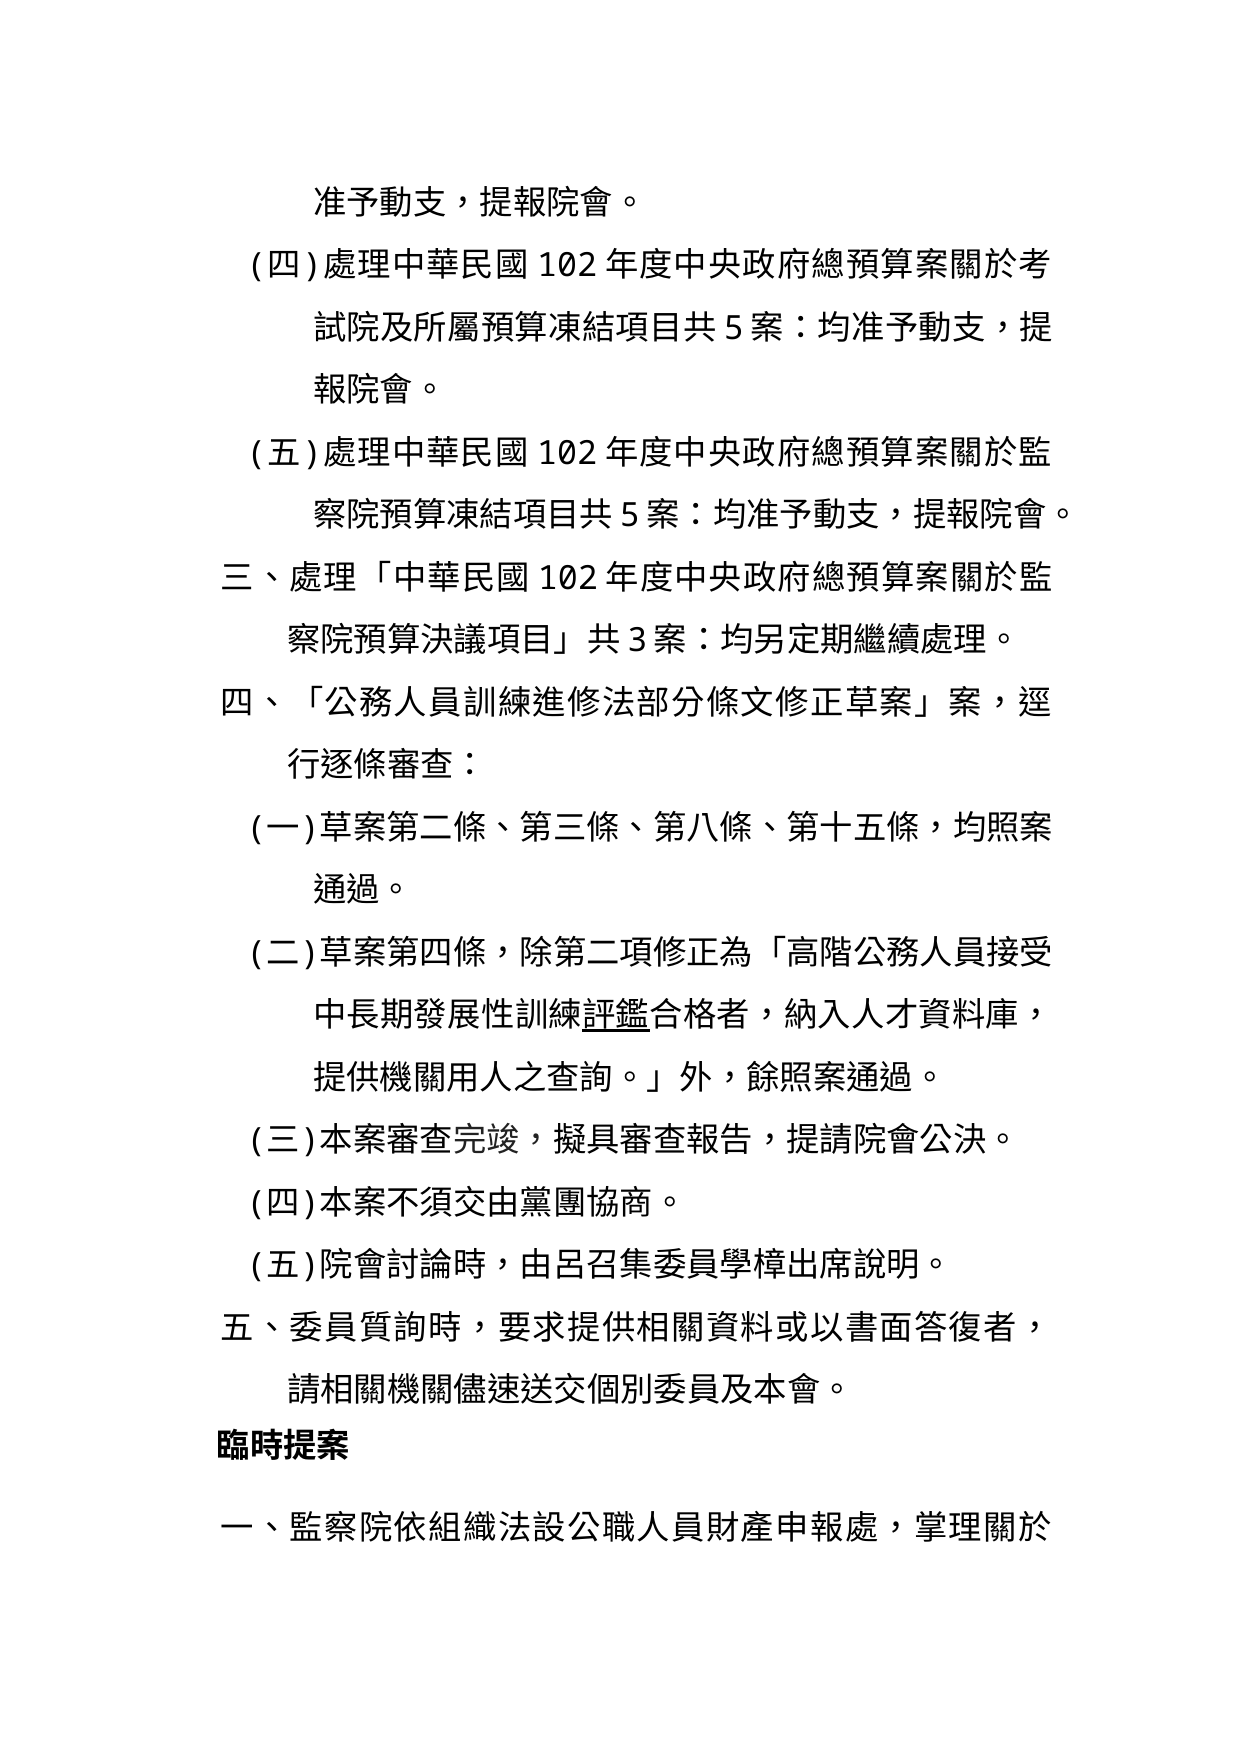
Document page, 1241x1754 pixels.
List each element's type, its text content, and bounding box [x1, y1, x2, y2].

text (五)處理中華民國102年度中央政府總預算案關於監察院預算凍結項目共5案：均准予動支，提報院會。 [246, 408, 1053, 533]
text 准予動支，提報院會。 [246, 158, 1053, 221]
text (二)草案第四條，除第二項修正為「高階公務人員接受中長期發展性訓練評鑑合格者，納入人才資料庫，提供機關用人之查詢。」外，餘照案通過。 [246, 908, 1053, 1096]
text (一)草案第二條、第三條、第八條、第十五條，均照案通過。 [246, 783, 1053, 908]
text 四、「公務人員訓練進修法部分條文修正草案」案，逕行逐條審查： [220, 658, 1053, 783]
text 臨時提案 [187, 1427, 1053, 1464]
text 三、處理「中華民國102年度中央政府總預算案關於監察院預算決議項目」共3案：均另定期繼續處理。 [220, 533, 1053, 658]
text (三)本案審查完竣，擬具審查報告，提請院會公決。 [246, 1096, 1053, 1158]
text 一、監察院依組織法設公職人員財產申報處，掌理關於公職人員財產申報事項，財產申報法自97年修正後，需向監察院申報人員範圍擴大，雖查核之法定比例為5％，然為增強嚇阻效能應逐年提高實質查核比率，爰建請監察院研究是否提升財產申報之查核比例。 [220, 1483, 1053, 1546]
text 五、委員質詢時，要求提供相關資料或以書面答復者，請相關機關儘速送交個別委員及本會。 [220, 1283, 1053, 1408]
text (四)本案不須交由黨團協商。 [246, 1158, 1053, 1221]
text (四)處理中華民國102年度中央政府總預算案關於考試院及所屬預算凍結項目共5案：均准予動支，提報院會。 [246, 221, 1053, 408]
text (五)院會討論時，由呂召集委員學樟出席說明。 [246, 1221, 1053, 1283]
